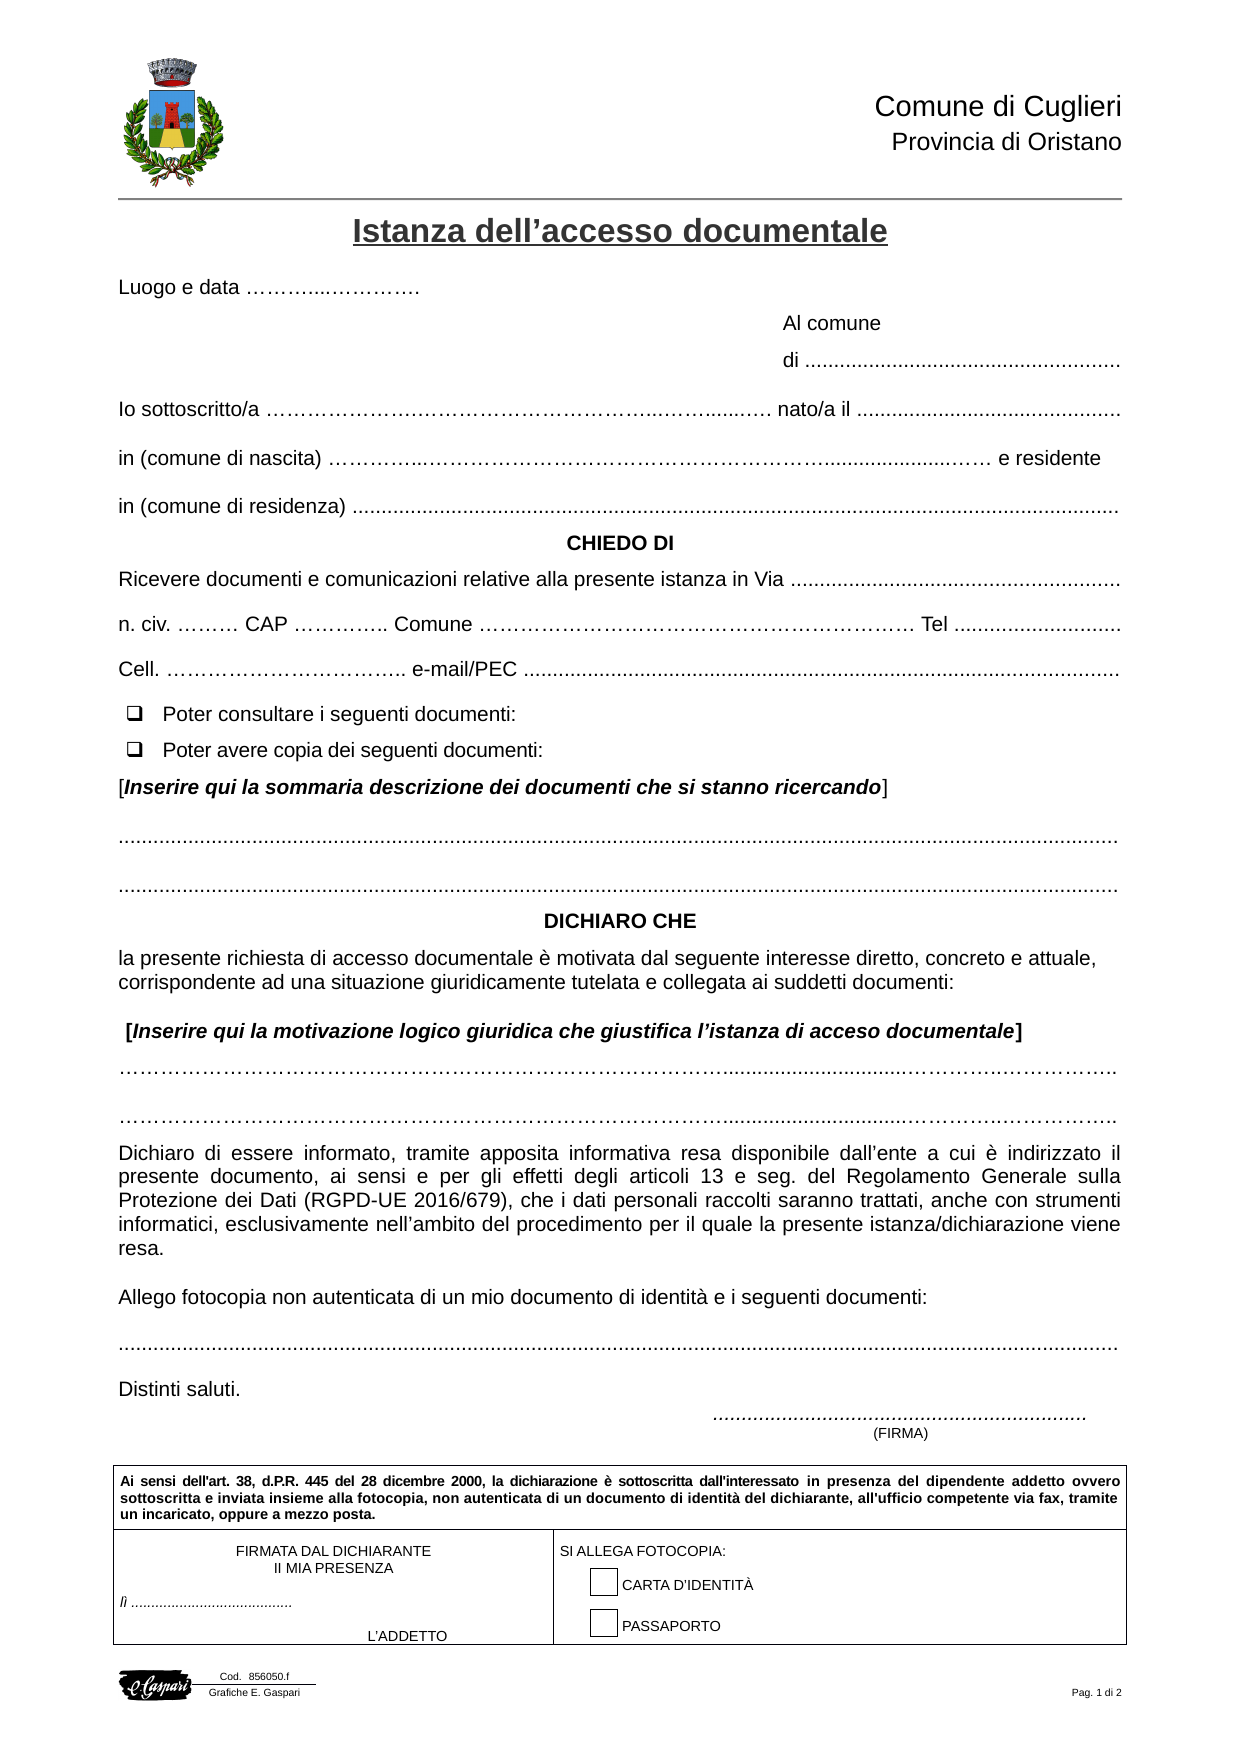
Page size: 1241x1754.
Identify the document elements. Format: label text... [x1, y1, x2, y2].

picture [118, 1669, 192, 1701]
text Distinti saluti. [118, 1377, 1122, 1401]
text n. civ. ……… CAP ………….. Comune ……………………………………………………… Tel [118, 612, 1122, 636]
text Provincia di Oristano [224, 127, 1122, 156]
text Dichiaro di essere informato, tramite apposita informativa resa disponibile dall’ente a cui è indirizzato il presente documento, ai sensi e per gli effetti degli articoli 13 e seg. del Regolamento Generale sulla Protezione dei Dati (RGPD-UE 2016/679), che i dati personali raccolti saranno trattati, anche con strumenti informatici, esclusivamente nell’ambito del procedimento per il quale la presente istanza/dichiarazione viene resa. [118, 1140, 1122, 1260]
text (FIRMA) [679, 1425, 1122, 1442]
table_cell SI ALLEGA FOTOCOPIA: CARTA D’IDENTITÀ PASSAPORTO [554, 1530, 1126, 1644]
list Poter consultare i seguenti documenti: [125, 702, 1122, 726]
table_header Ai sensi dell'art. 38, d.P.R. 445 del 28 dicembre 2000, la dichiarazione è sottoscritta dall'interessato in presenza del dipendente addetto ovvero sottoscritta e inviata insieme alla fotocopia, non autenticata di un documento di identità del dichiarante, all'ufficio competente via fax, tramite un incaricato, oppure a mezzo posta. [114, 1466, 1126, 1529]
subtitle Istanza dell’accesso documentale [118, 211, 1122, 249]
text in (comune di nascita) …………...…………………………………………………......................…… e residente [118, 445, 1122, 469]
text ……………………………………………………………………………................................…………..…………….. [118, 1055, 1122, 1079]
text ……………………………………………………………………………................................…………..…………….. [118, 1104, 1122, 1128]
text Cell. …………………………….. e-mail/PEC [118, 657, 1122, 681]
list Poter avere copia dei seguenti documenti: [125, 738, 1122, 762]
text ................................................................. [679, 1401, 1122, 1425]
text [Inserire qui la sommaria descrizione dei documenti che si stanno ricercando] [118, 775, 1122, 799]
text la presente richiesta di accesso documentale è motivata dal seguente interesse diretto, concreto e attuale, corrispondente ad una situazione giuridicamente tutelata e collegata ai suddetti documenti: [118, 946, 1122, 993]
text CHIEDO DI [118, 531, 1122, 555]
text in (comune di residenza) [118, 494, 1122, 518]
text Comune di Cuglieri [224, 89, 1122, 122]
text Allego fotocopia non autenticata di un mio documento di identità e i seguenti documenti: [118, 1285, 1122, 1309]
picture [122, 58, 224, 189]
table_cell FIRMATA DAL DICHIARANTE II MIA PRESENZA lì ........................................ L’ADDETTO [114, 1530, 553, 1644]
text Al comune [783, 311, 1122, 335]
text Luogo e data ………....…………. [118, 274, 1122, 298]
text Io sottoscritto/a ………………….……………………………...…….......…. nato/a il [118, 396, 1122, 420]
text [Inserire qui la motivazione logico giuridica che giustifica l’istanza di acceso documentale] [125, 1018, 1122, 1042]
text Ricevere documenti e comunicazioni relative alla presente istanza in Via [118, 567, 1122, 591]
text di [783, 347, 1122, 371]
text DICHIARO CHE [118, 909, 1122, 933]
